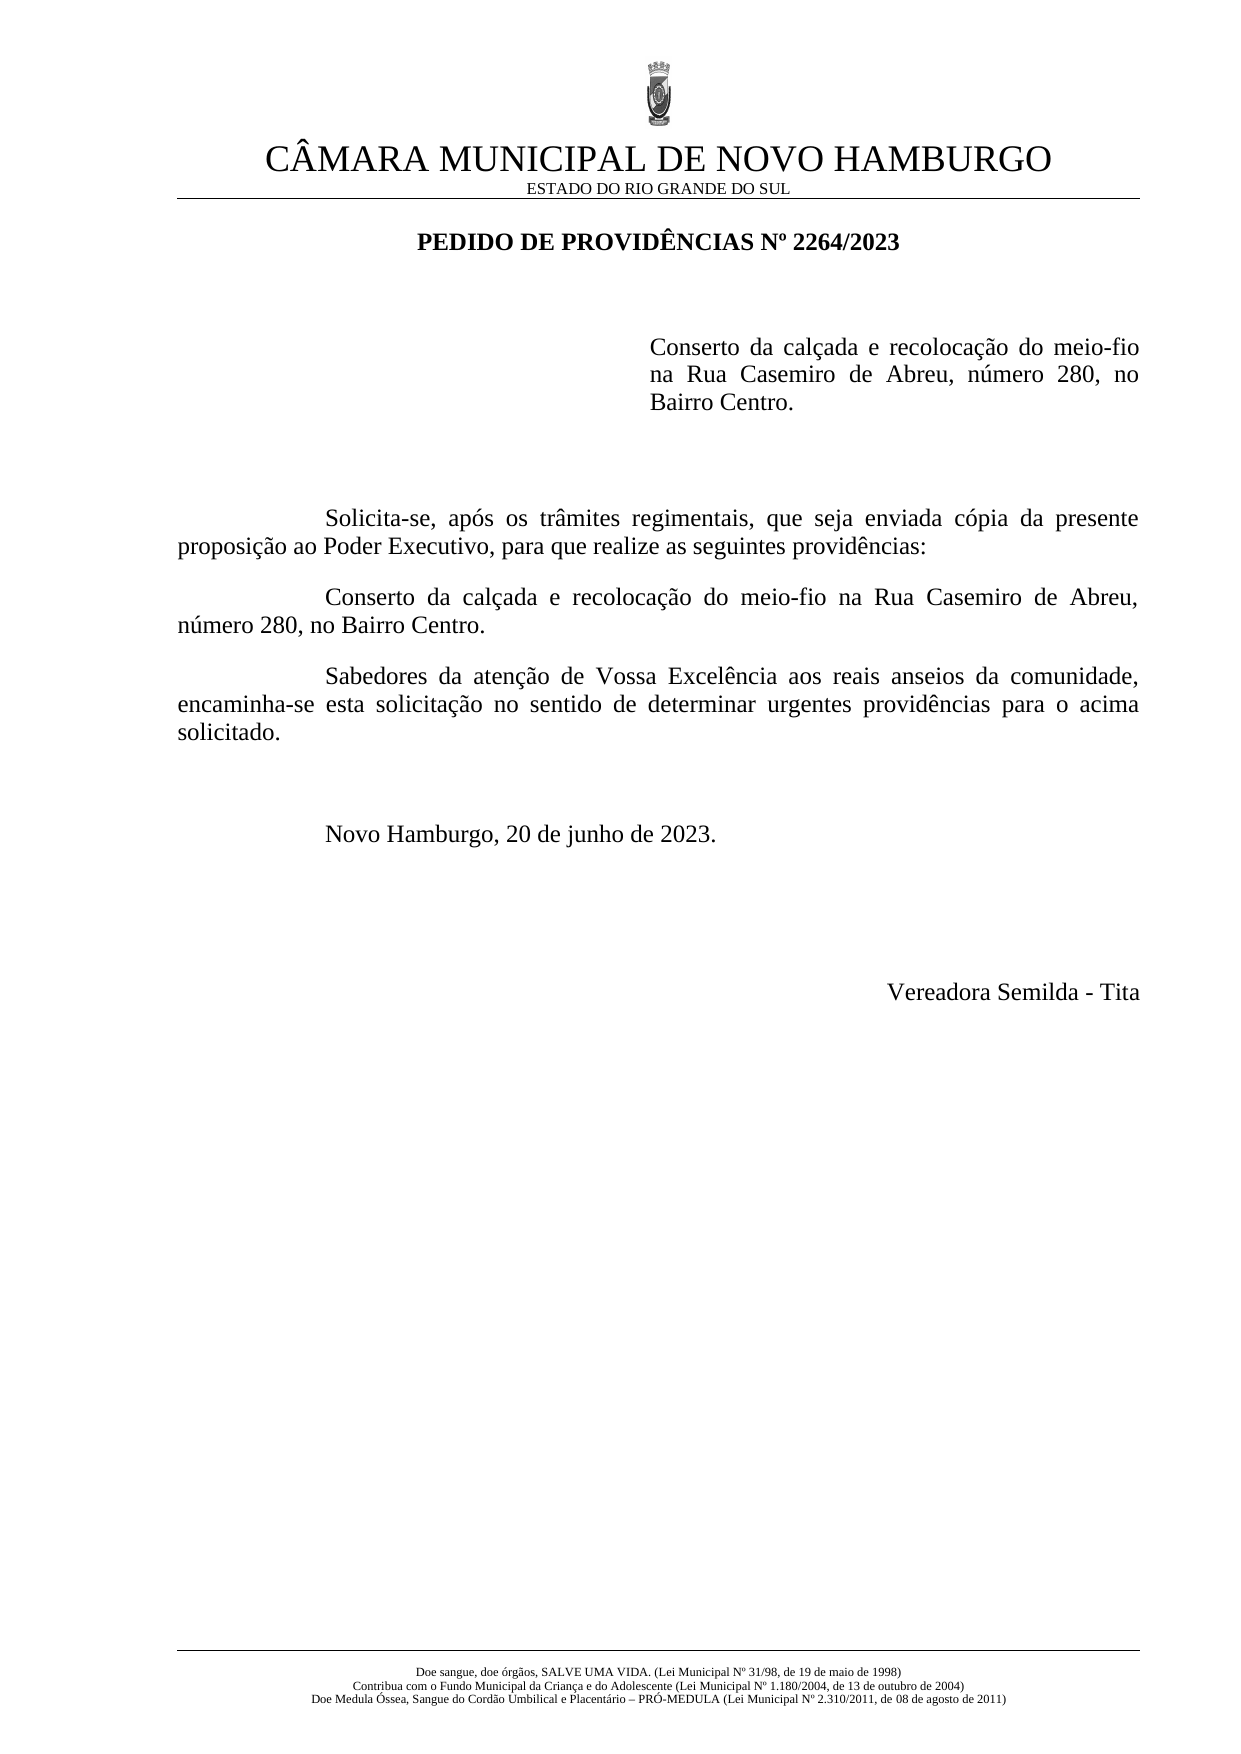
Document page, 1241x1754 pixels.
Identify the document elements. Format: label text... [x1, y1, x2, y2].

text PEDIDO DE PROVIDÊNCIAS Nº 2264/2023 [177, 228, 1140, 256]
text Vereadora Semilda - Tita [177, 978, 1140, 1006]
text Conserto da calçada e recolocação do meio-fio na Rua Casemiro de Abreu, número 280, no Bairro Centro. [649, 333, 1140, 416]
text Conserto da calçada e recolocação do meio-fio na Rua Casemiro de Abreu, número 280, no Bairro Centro. [177, 583, 1140, 639]
text Sabedores da atenção de Vossa Excelência aos reais anseios da comunidade, encaminha-se esta solicitação no sentido de determinar urgentes providências para o acima solicitado. [177, 662, 1140, 746]
text Novo Hamburgo, 20 de junho de 2023. [177, 820, 1140, 848]
text Solicita-se, após os trâmites regimentais, que seja enviada cópia da presente proposição ao Poder Executivo, para que realize as seguintes providências: [177, 504, 1140, 560]
